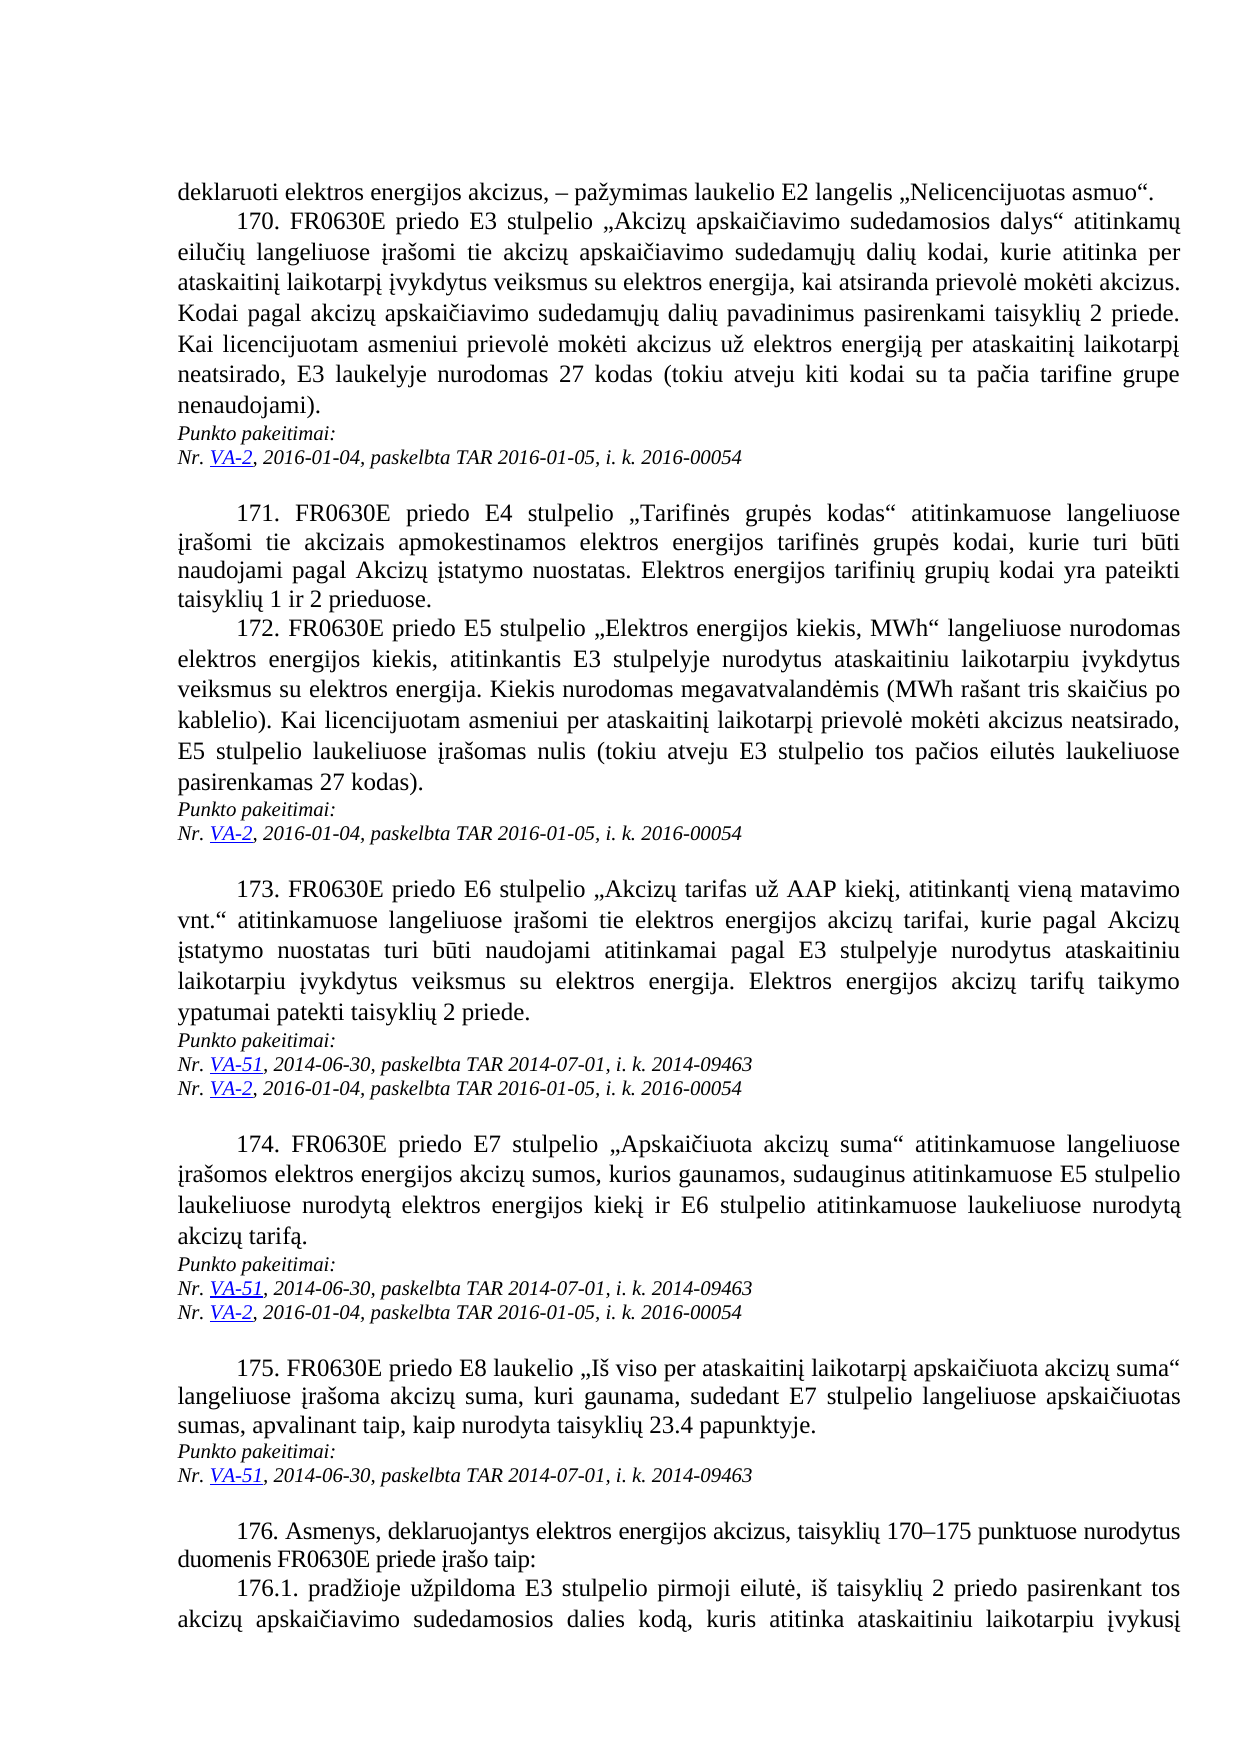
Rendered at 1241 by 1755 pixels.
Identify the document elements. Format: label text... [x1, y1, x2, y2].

text Punkto pakeitimai: [177, 1439, 1181, 1463]
text Nr. VA-2, 2016-01-04, paskelbta TAR 2016-01-05, i. k. 2016-00054 [177, 1300, 1181, 1324]
text Nr. VA-51, 2014-06-30, paskelbta TAR 2014-07-01, i. k. 2014-09463 [177, 1276, 1181, 1300]
text 171. FR0630E priedo E4 stulpelio „Tarifinės grupės kodas“ atitinkamuose langeliuose įrašomi tie akcizais apmokestinamos elektros energijos tarifinės grupės kodai, kurie turi būti naudojami pagal Akcizų įstatymo nuostatas. Elektros energijos tarifinių grupių kodai yra pateikti taisyklių 1 ir 2 prieduose. [177, 498, 1181, 613]
text 176. Asmenys, deklaruojantys elektros energijos akcizus, taisyklių 170–175 punktuose nurodytus duomenis FR0630E priede įrašo taip: [177, 1516, 1181, 1573]
text Punkto pakeitimai: [177, 797, 1181, 821]
text Nr. VA-51, 2014-06-30, paskelbta TAR 2014-07-01, i. k. 2014-09463 [177, 1463, 1181, 1487]
text 173. FR0630E priedo E6 stulpelio „Akcizų tarifas už AAP kiekį, atitinkantį vieną matavimo vnt.“ atitinkamuose langeliuose įrašomi tie elektros energijos akcizų tarifai, kurie pagal Akcizų įstatymo nuostatas turi būti naudojami atitinkamai pagal E3 stulpelyje nurodytus ataskaitiniu laikotarpiu įvykdytus veiksmus su elektros energija. Elektros energijos akcizų tarifų taikymo ypatumai patekti taisyklių 2 priede. [177, 874, 1181, 1026]
text Nr. VA-2, 2016-01-04, paskelbta TAR 2016-01-05, i. k. 2016-00054 [177, 1076, 1181, 1100]
text Nr. VA-2, 2016-01-04, paskelbta TAR 2016-01-05, i. k. 2016-00054 [177, 445, 1181, 469]
text Punkto pakeitimai: [177, 421, 1181, 445]
text 174. FR0630E priedo E7 stulpelio „Apskaičiuota akcizų suma“ atitinkamuose langeliuose įrašomos elektros energijos akcizų sumos, kurios gaunamos, sudauginus atitinkamuose E5 stulpelio laukeliuose nurodytą elektros energijos kiekį ir E6 stulpelio atitinkamuose laukeliuose nurodytą akcizų tarifą. [177, 1129, 1181, 1250]
text deklaruoti elektros energijos akcizus, – pažymimas laukelio E2 langelis „Nelicencijuotas asmuo“. [177, 177, 1181, 206]
text 176.1. pradžioje užpildoma E3 stulpelio pirmoji eilutė, iš taisyklių 2 priedo pasirenkant tos akcizų apskaičiavimo sudedamosios dalies kodą, kuris atitinka ataskaitiniu laikotarpiu įvykusį [177, 1573, 1181, 1633]
text 172. FR0630E priedo E5 stulpelio „Elektros energijos kiekis, MWh“ langeliuose nurodomas elektros energijos kiekis, atitinkantis E3 stulpelyje nurodytus ataskaitiniu laikotarpiu įvykdytus veiksmus su elektros energija. Kiekis nurodomas megavatvalandėmis (MWh rašant tris skaičius po kablelio). Kai licencijuotam asmeniui per ataskaitinį laikotarpį prievolė mokėti akcizus neatsirado, E5 stulpelio laukeliuose įrašomas nulis (tokiu atveju E3 stulpelio tos pačios eilutės laukeliuose pasirenkamas 27 kodas). [177, 613, 1181, 795]
text Punkto pakeitimai: [177, 1252, 1181, 1276]
text 170. FR0630E priedo E3 stulpelio „Akcizų apskaičiavimo sudedamosios dalys“ atitinkamų eilučių langeliuose įrašomi tie akcizų apskaičiavimo sudedamųjų dalių kodai, kurie atitinka per ataskaitinį laikotarpį įvykdytus veiksmus su elektros energija, kai atsiranda prievolė mokėti akcizus. Kodai pagal akcizų apskaičiavimo sudedamųjų dalių pavadinimus pasirenkami taisyklių 2 priede. Kai licencijuotam asmeniui prievolė mokėti akcizus už elektros energiją per ataskaitinį laikotarpį neatsirado, E3 laukelyje nurodomas 27 kodas (tokiu atveju kiti kodai su ta pačia tarifine grupe nenaudojami). [177, 206, 1181, 419]
text 175. FR0630E priedo E8 laukelio „Iš viso per ataskaitinį laikotarpį apskaičiuota akcizų suma“ langeliuose įrašoma akcizų suma, kuri gaunama, sudedant E7 stulpelio langeliuose apskaičiuotas sumas, apvalinant taip, kaip nurodyta taisyklių 23.4 papunktyje. [177, 1353, 1181, 1439]
text Nr. VA-2, 2016-01-04, paskelbta TAR 2016-01-05, i. k. 2016-00054 [177, 821, 1181, 845]
text Nr. VA-51, 2014-06-30, paskelbta TAR 2014-07-01, i. k. 2014-09463 [177, 1052, 1181, 1076]
text Punkto pakeitimai: [177, 1028, 1181, 1052]
